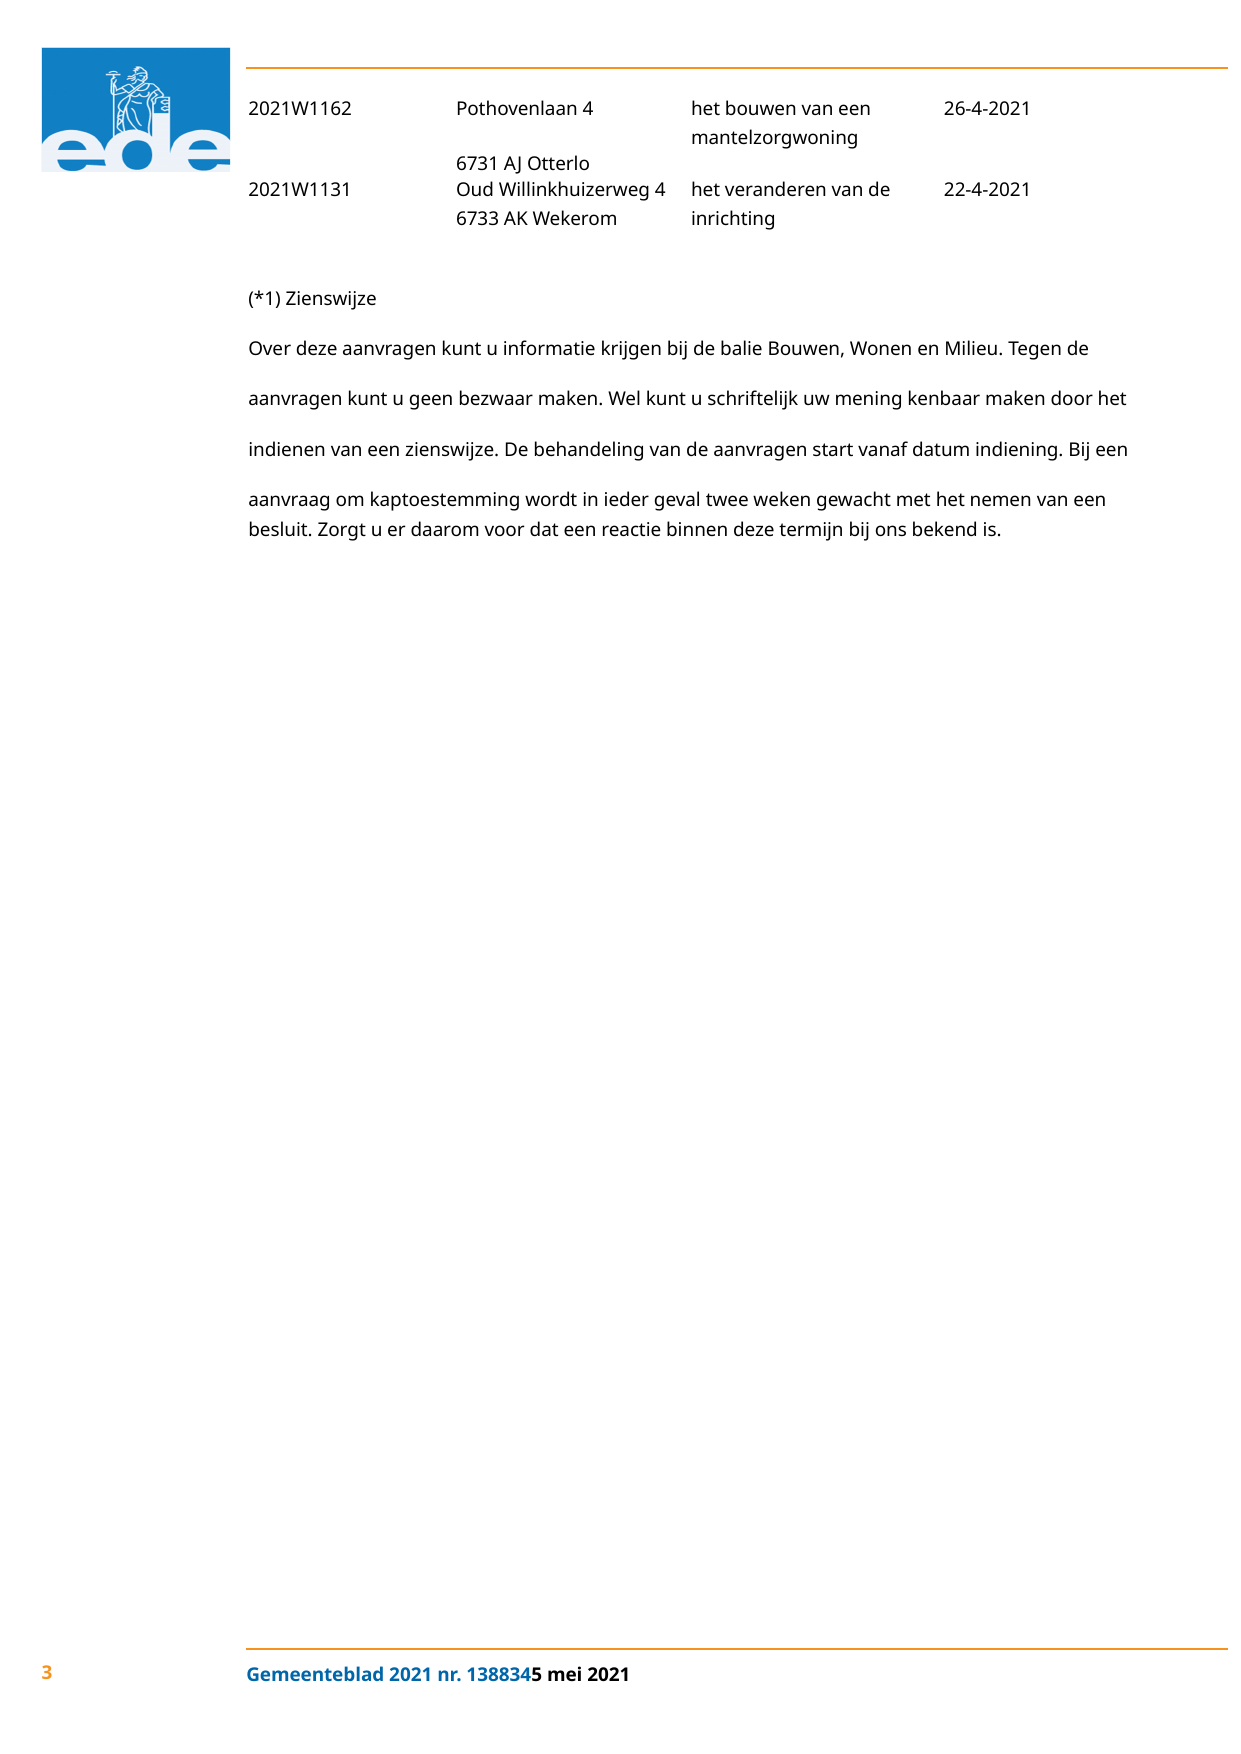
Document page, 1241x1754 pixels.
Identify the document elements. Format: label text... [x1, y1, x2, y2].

table_cell 2021W1131 [248, 176, 456, 231]
text aanvraag om kaptoestemming wordt in ieder geval twee weken gewacht met het nemen van een besluit. Zorgt u er daarom voor dat een reactie binnen deze termijn bij ons bekend is. [248, 486, 1152, 542]
table_cell 22-4-2021 [944, 176, 1152, 231]
table_cell 26-4-2021 [944, 95, 1152, 150]
table_cell Pothovenlaan 4 [456, 95, 691, 150]
table_cell het veranderen van de inrichting [691, 176, 944, 231]
table_cell 2021W1162 [248, 95, 456, 150]
text Over deze aanvragen kunt u informatie krijgen bij de balie Bouwen, Wonen en Milieu. Tegen de [248, 335, 1152, 361]
text (*1) Zienswijze [248, 285, 1152, 311]
text indienen van een zienswijze. De behandeling van de aanvragen start vanaf datum indiening. Bij een [248, 436, 1152, 462]
table_cell het bouwen van een mantelzorgwoning [691, 95, 944, 150]
table_cell Oud Willinkhuizerweg 4 6733 AK Wekerom [456, 176, 691, 231]
table_cell [944, 150, 1152, 176]
table_cell [691, 150, 944, 176]
table_cell 6731 AJ Otterlo [456, 150, 691, 176]
picture [41, 47, 231, 172]
text aanvragen kunt u geen bezwaar maken. Wel kunt u schriftelijk uw mening kenbaar maken door het [248, 386, 1152, 411]
table_cell [248, 150, 456, 176]
